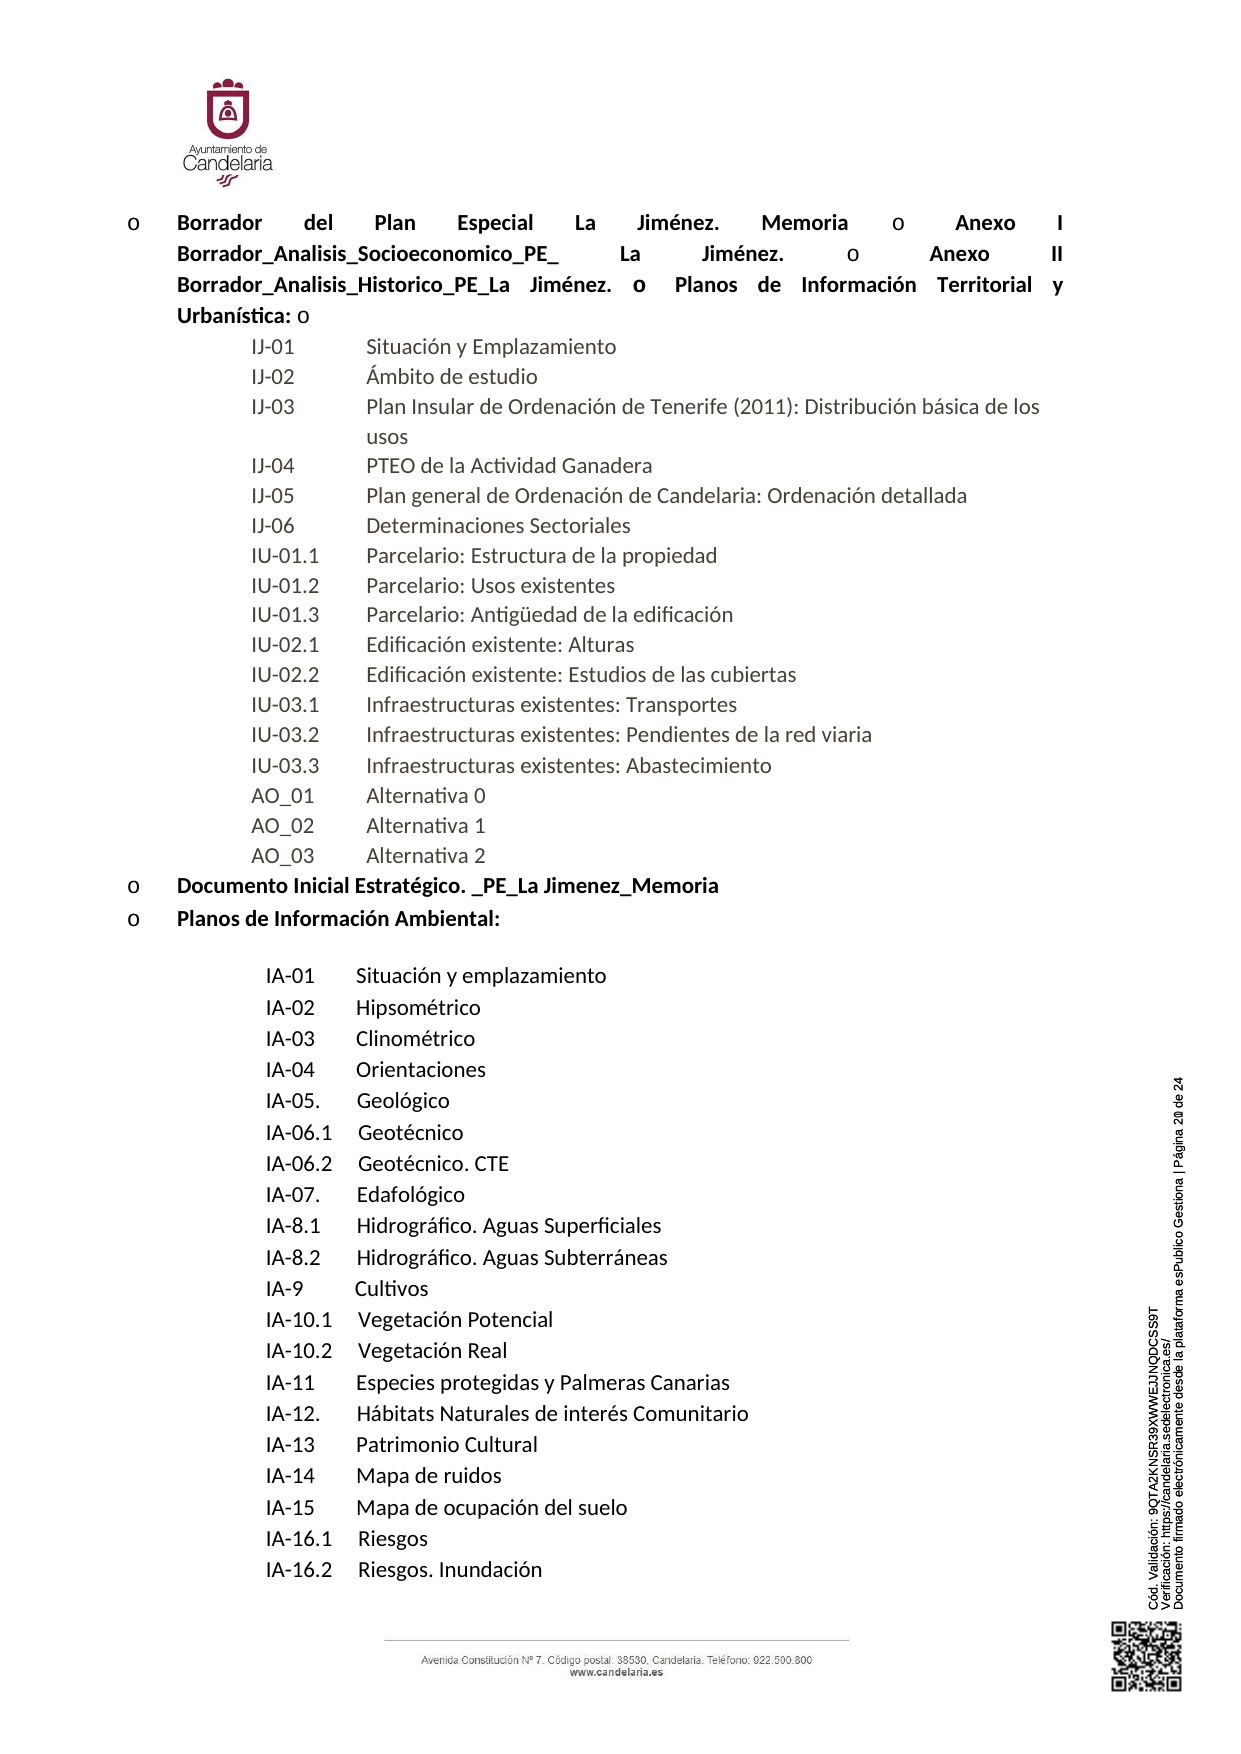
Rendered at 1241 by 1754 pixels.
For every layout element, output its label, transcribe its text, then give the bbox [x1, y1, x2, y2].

text IA-16.1 Riesgos [266, 1524, 1063, 1552]
list Borrador del Plan Especial La Jiménez. Memoria o Anexo I Borrador_Analisis_Socioeconomico_PE_ La Jiménez. o Anexo II Borrador_Analisis_Historico_PE_La Jiménez. o Planos de Información Territorial y Urbanística: o [127, 208, 1063, 330]
table_header Situación y Emplazamiento [366, 333, 1045, 362]
list Planos de Información Ambiental: [127, 904, 1063, 933]
text IA-11 Especies protegidas y Palmeras Canarias [266, 1368, 1063, 1396]
table_cell Parcelario: Antigüedad de la edificación [366, 601, 1045, 630]
table_cell Alternativa 2 [366, 841, 1045, 871]
text IA-02 Hipsométrico [266, 993, 1063, 1021]
table_cell Infraestructuras existentes: Abastecimiento [366, 751, 1045, 781]
table_cell IU-02.1 [251, 630, 366, 660]
text IA-07. Edafológico [266, 1180, 1063, 1208]
table_cell Edificación existente: Estudios de las cubiertas [366, 660, 1045, 690]
text IA-16.2 Riesgos. Inundación [266, 1555, 1063, 1583]
table_cell IJ-06 [251, 511, 366, 541]
table_cell Edificación existente: Alturas [366, 630, 1045, 660]
table_cell IJ-05 [251, 481, 366, 511]
text IA-06.2 Geotécnico. CTE [266, 1149, 1063, 1177]
table_cell IU-03.3 [251, 751, 366, 781]
text IA-10.1 Vegetación Potencial [266, 1305, 1063, 1333]
table_cell IU-03.2 [251, 721, 366, 751]
text IA-06.1 Geotécnico [266, 1118, 1063, 1146]
table_cell Infraestructuras existentes: Transportes [366, 690, 1045, 721]
table_cell Parcelario: Usos existentes [366, 571, 1045, 601]
table_cell AO_03 [251, 841, 366, 871]
table_header IJ-01 [251, 333, 366, 362]
text IA-13 Patrimonio Cultural [266, 1430, 1063, 1458]
table_cell IJ-03 [251, 392, 366, 452]
text IA-10.2 Vegetación Real [266, 1337, 1063, 1365]
table_cell AO_02 [251, 811, 366, 841]
table_cell Parcelario: Estructura de la propiedad [366, 541, 1045, 571]
text IA-03 Clinométrico [266, 1024, 1063, 1052]
list Documento Inicial Estratégico. _PE_La Jimenez_Memoria [127, 871, 1063, 900]
table_cell IU-02.2 [251, 660, 366, 690]
table_cell Plan general de Ordenación de Candelaria: Ordenación detallada [366, 481, 1045, 511]
text IA-12. Hábitats Naturales de interés Comunitario [266, 1399, 1063, 1427]
text IA-8.2 Hidrográfico. Aguas Subterráneas [266, 1243, 1063, 1271]
table_cell IJ-04 [251, 452, 366, 481]
table_cell PTEO de la Actividad Ganadera [366, 452, 1045, 481]
table_cell Plan Insular de Ordenación de Tenerife (2011): Distribución básica de los usos [366, 392, 1045, 452]
table_cell IU-01.3 [251, 601, 366, 630]
table_cell Alternativa 0 [366, 781, 1045, 811]
table_cell Infraestructuras existentes: Pendientes de la red viaria [366, 721, 1045, 751]
table_cell IU-01.1 [251, 541, 366, 571]
text IA-05. Geológico [266, 1087, 1063, 1115]
table_cell Alternativa 1 [366, 811, 1045, 841]
table_cell Determinaciones Sectoriales [366, 511, 1045, 541]
table_cell IU-01.2 [251, 571, 366, 601]
text IA-8.1 Hidrográfico. Aguas Superficiales [266, 1212, 1063, 1240]
text IA-04 Orientaciones [266, 1055, 1063, 1083]
text IA-14 Mapa de ruidos [266, 1462, 1063, 1490]
table_cell Ámbito de estudio [366, 362, 1045, 392]
table_cell IJ-02 [251, 362, 366, 392]
table_cell AO_01 [251, 781, 366, 811]
table_cell IU-03.1 [251, 690, 366, 721]
text IA-15 Mapa de ocupación del suelo [266, 1493, 1063, 1521]
text IA-9 Cultivos [266, 1274, 1063, 1302]
text IA-01 Situación y emplazamiento [266, 962, 1063, 990]
